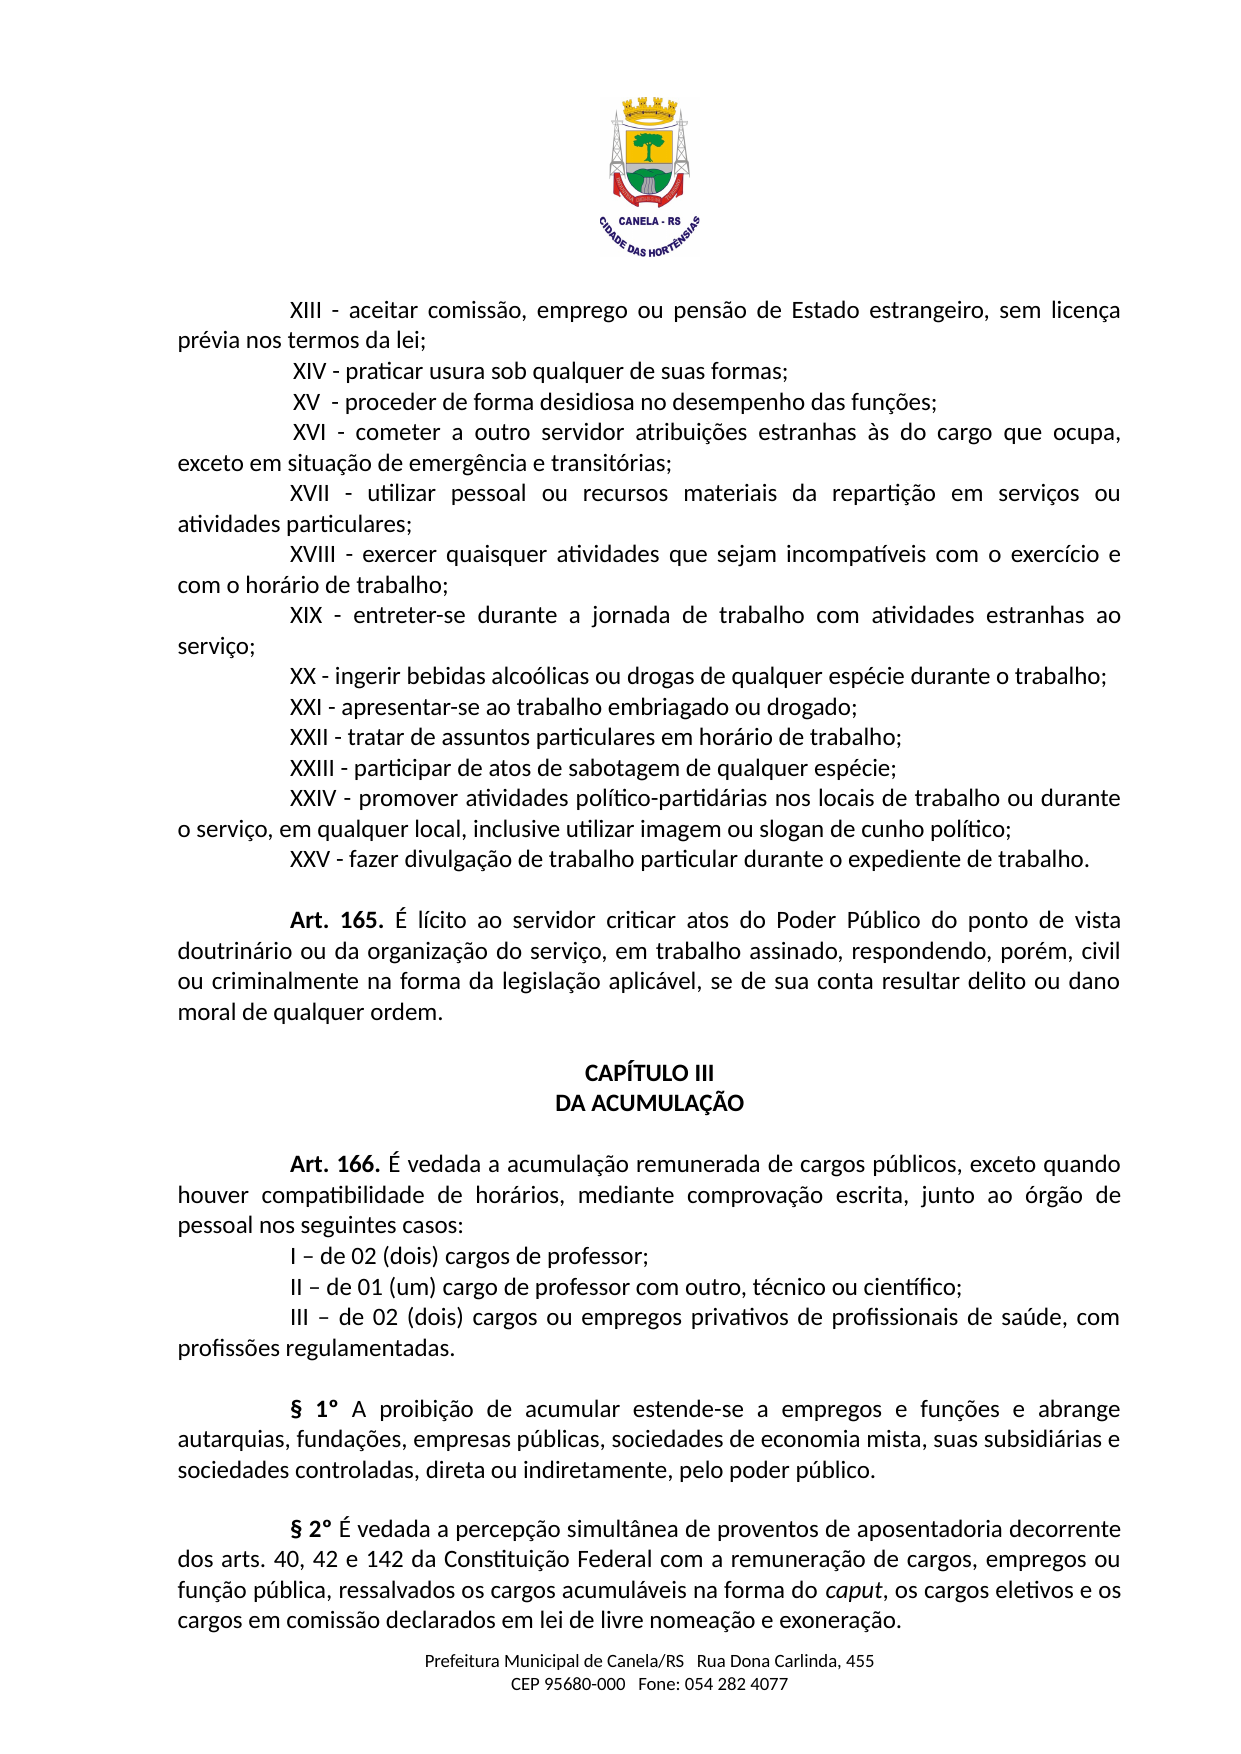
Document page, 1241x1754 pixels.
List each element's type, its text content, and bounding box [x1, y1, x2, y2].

text XXI - apresentar-se ao trabalho embriagado ou drogado; [177, 691, 1122, 721]
text I – de 02 (dois) cargos de professor; [177, 1240, 1122, 1271]
text XXII - tratar de assuntos particulares em horário de trabalho; [177, 721, 1122, 752]
text XX - ingerir bebidas alcoólicas ou drogas de qualquer espécie durante o trabalho; [177, 660, 1122, 691]
text § 2º É vedada a percepção simultânea de proventos de aposentadoria decorrente dos arts. 40, 42 e 142 da Constituição Federal com a remuneração de cargos, empregos ou função pública, ressalvados os cargos acumuláveis na forma do caput, os cargos eletivos e os cargos em comissão declarados em lei de livre nomeação e exoneração. [177, 1513, 1122, 1635]
text II – de 01 (um) cargo de professor com outro, técnico ou científico; [177, 1271, 1122, 1301]
text XIV - praticar usura sob qualquer de suas formas; [177, 355, 1122, 386]
text XXV - fazer divulgação de trabalho particular durante o expediente de trabalho. [177, 843, 1122, 874]
picture [600, 97, 700, 257]
text XXIII - participar de atos de sabotagem de qualquer espécie; [177, 752, 1122, 782]
text Art. 165. É lícito ao servidor criticar atos do Poder Público do ponto de vista doutrinário ou da organização do serviço, em trabalho assinado, respondendo, porém, civil ou criminalmente na forma da legislação aplicável, se de sua conta resultar delito ou dano moral de qualquer ordem. [177, 904, 1122, 1027]
subtitle DA ACUMULAÇÃO [177, 1088, 1122, 1118]
text XIII - aceitar comissão, emprego ou pensão de Estado estrangeiro, sem licença prévia nos termos da lei; [177, 294, 1122, 355]
text CAPÍTULO III [177, 1057, 1122, 1088]
text XV - proceder de forma desidiosa no desempenho das funções; [177, 386, 1122, 416]
text § 1º A proibição de acumular estende-se a empregos e funções e abrange autarquias, fundações, empresas públicas, sociedades de economia mista, suas subsidiárias e sociedades controladas, direta ou indiretamente, pelo poder público. [177, 1393, 1122, 1484]
text XVI - cometer a outro servidor atribuições estranhas às do cargo que ocupa, exceto em situação de emergência e transitórias; [177, 416, 1122, 477]
text XVIII - exercer quaisquer atividades que sejam incompatíveis com o exercício e com o horário de trabalho; [177, 538, 1122, 599]
text III – de 02 (dois) cargos ou empregos privativos de profissionais de saúde, com profissões regulamentadas. [177, 1301, 1122, 1362]
text Art. 166. É vedada a acumulação remunerada de cargos públicos, exceto quando houver compatibilidade de horários, mediante comprovação escrita, junto ao órgão de pessoal nos seguintes casos: [177, 1149, 1122, 1240]
text XVII - utilizar pessoal ou recursos materiais da repartição em serviços ou atividades particulares; [177, 477, 1122, 538]
text XIX - entreter-se durante a jornada de trabalho com atividades estranhas ao serviço; [177, 599, 1122, 660]
text XXIV - promover atividades político-partidárias nos locais de trabalho ou durante o serviço, em qualquer local, inclusive utilizar imagem ou slogan de cunho político; [177, 782, 1122, 843]
